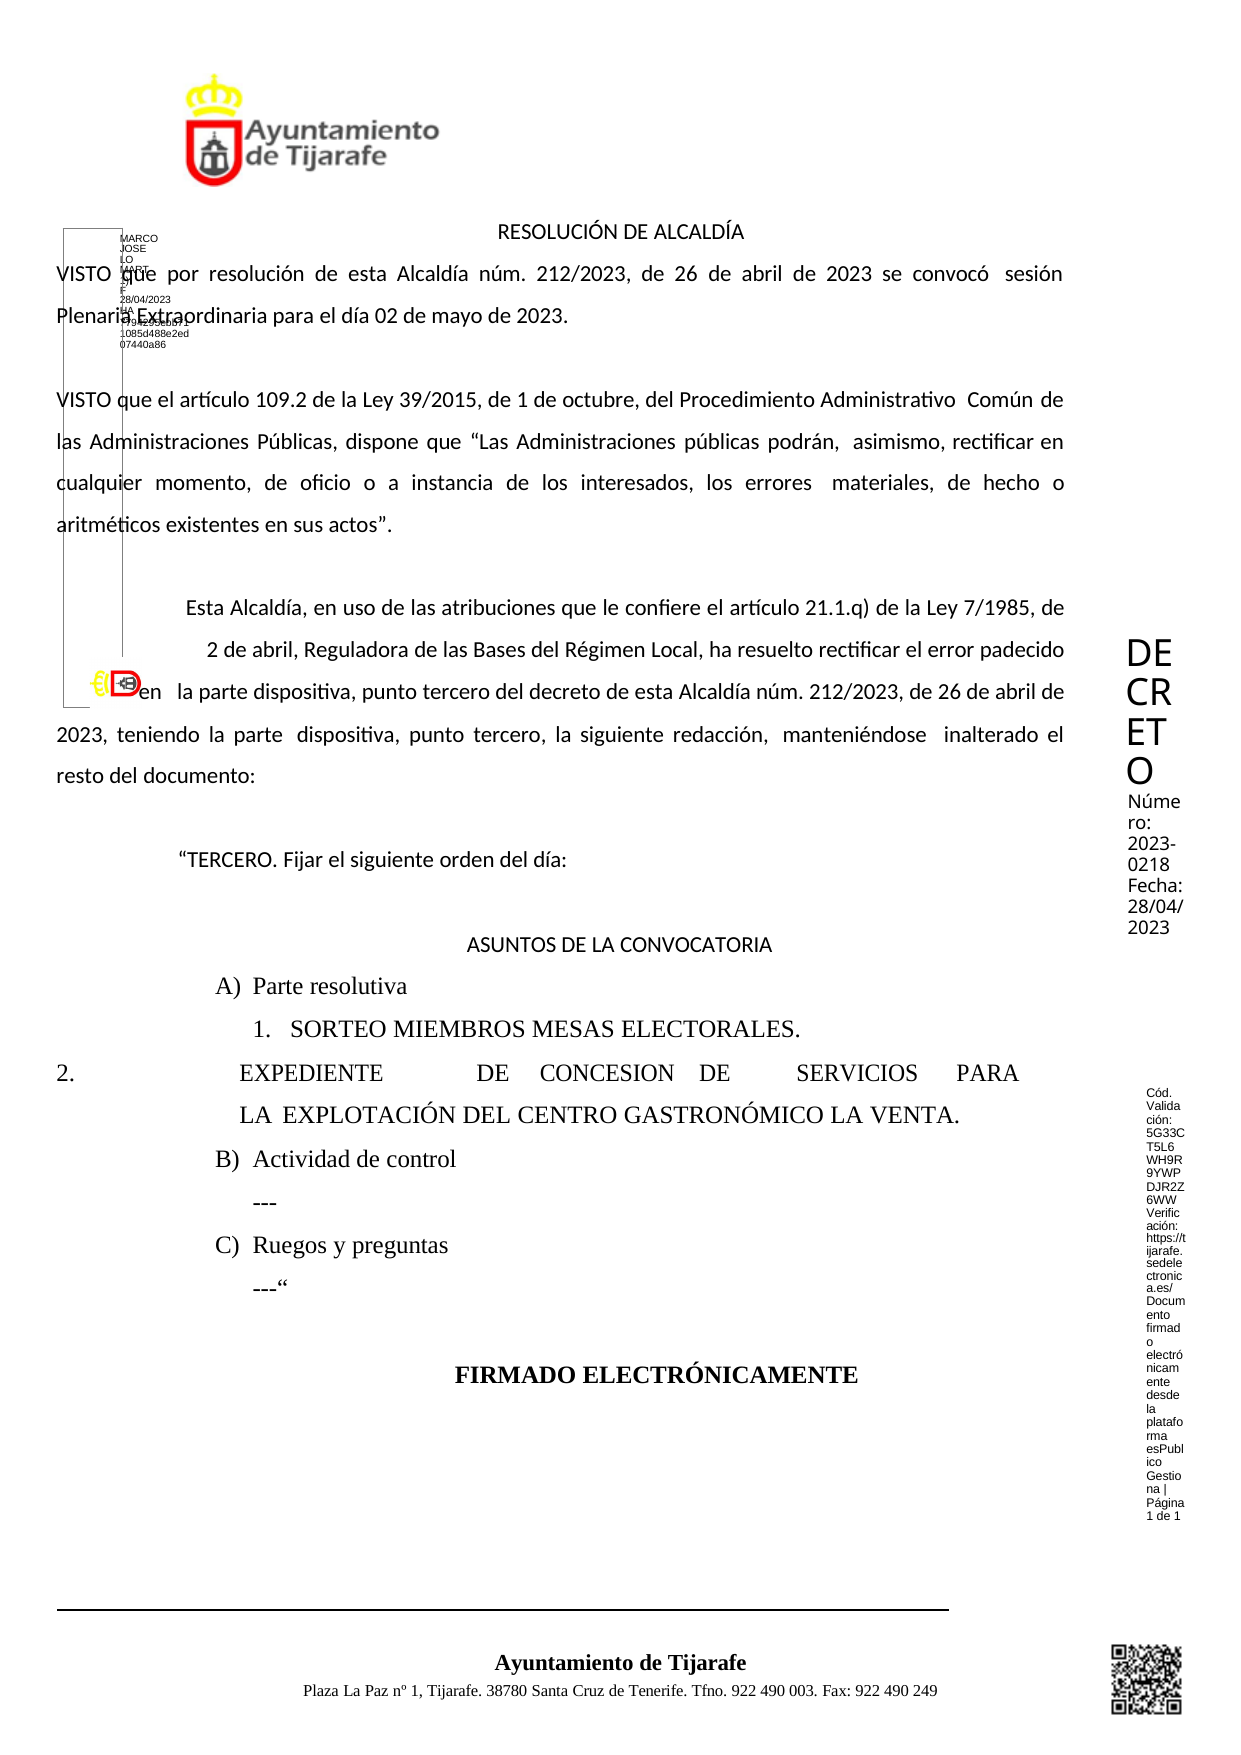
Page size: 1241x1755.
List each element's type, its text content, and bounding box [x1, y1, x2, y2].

text RESOLUCIÓN DE ALCALDÍA [64, 229, 122, 707]
text Número: 2023-0218 Fecha: 28/04/2023 [1127, 792, 1185, 939]
list Actividad de control [215, 1144, 1144, 1173]
text Plaza La Paz nº 1, Tijarafe. 38780 Santa Cruz de Tenerife. Tfno. 922 490 003. Fax: 922 490 249 [302, 1681, 938, 1700]
text 2023, teniendo la parte dispositiva, punto tercero, la siguiente redacción, manteniéndose inalterado el resto del documento: [56, 720, 1064, 790]
text “TERCERO. Fijar el siguiente orden del día: [177, 846, 1123, 874]
text [1123, 635, 1185, 982]
list Verificación: https://tijarafe.sedelectronica.es/ [1146, 1207, 1186, 1295]
text [1186, 1273, 1241, 1302]
text ASUNTOS DE LA CONVOCATORIA [467, 930, 1123, 958]
text [1186, 1360, 1241, 1389]
text Esta Alcaldía, en uso de las atribuciones que le confiere el artículo 21.1.q) de la Ley 7/1985, de 2 de abril, Reguladora de las Bases del Régimen Local, ha resuelto rectificar el error padecido en la parte dispositiva, punto tercero del decreto de esta Alcaldía núm. 212/2023, de 26 de abril de [123, 582, 1064, 708]
list [1186, 1144, 1241, 1173]
text --- [252, 1187, 1144, 1216]
list Parte resolutiva [215, 971, 408, 1000]
list [1144, 1086, 1186, 1609]
list Cód. Validación: 5G33CT5L6WH9R9YWPDJR2Z6WW [1146, 1086, 1186, 1207]
text DECRETO [1125, 635, 1185, 792]
list EXPEDIENTE DE CONCESION DE SERVICIOS PARA LA EXPLOTACIÓN DEL CENTRO GASTRONÓMICO LA VENTA. [56, 1058, 1063, 1129]
text Ayuntamiento de Tijarafe [56, 1649, 1110, 1675]
list [1186, 1230, 1241, 1259]
text RESOLUCIÓN DE ALCALDÍA [302, 217, 940, 245]
text --- [1186, 1187, 1241, 1216]
text ---“ [252, 1273, 1144, 1302]
list SORTEO MIEMBROS MESAS ELECTORALES. [252, 1014, 1241, 1043]
text VISTO que el artículo 109.2 de la Ley 39/2015, de 1 de octubre, del Procedimiento Administrativo Común de las Administraciones Públicas, dispone que “Las Administraciones públicas podrán, asimismo, rectificar en cualquier momento, de oficio o a instancia de los interesados, los errores materiales, de hecho o aritméticos existentes en sus actos”. [123, 385, 1064, 538]
text [1185, 846, 1241, 874]
text VISTO que por resolución de esta Alcaldía núm. 212/2023, de 26 de abril de 2023 se convocó sesión Plenaria Extraordinaria para el día 02 de mayo de 2023. [123, 259, 1064, 329]
list Ruegos y preguntas [215, 1230, 1144, 1259]
text [1185, 930, 1241, 958]
list Documento firmado electrónicamente desde la plataforma esPublico Gestiona | Página 1 de 1 [1146, 1295, 1186, 1523]
text FIRMADO ELECTRÓNICAMENTE [454, 1360, 1144, 1389]
